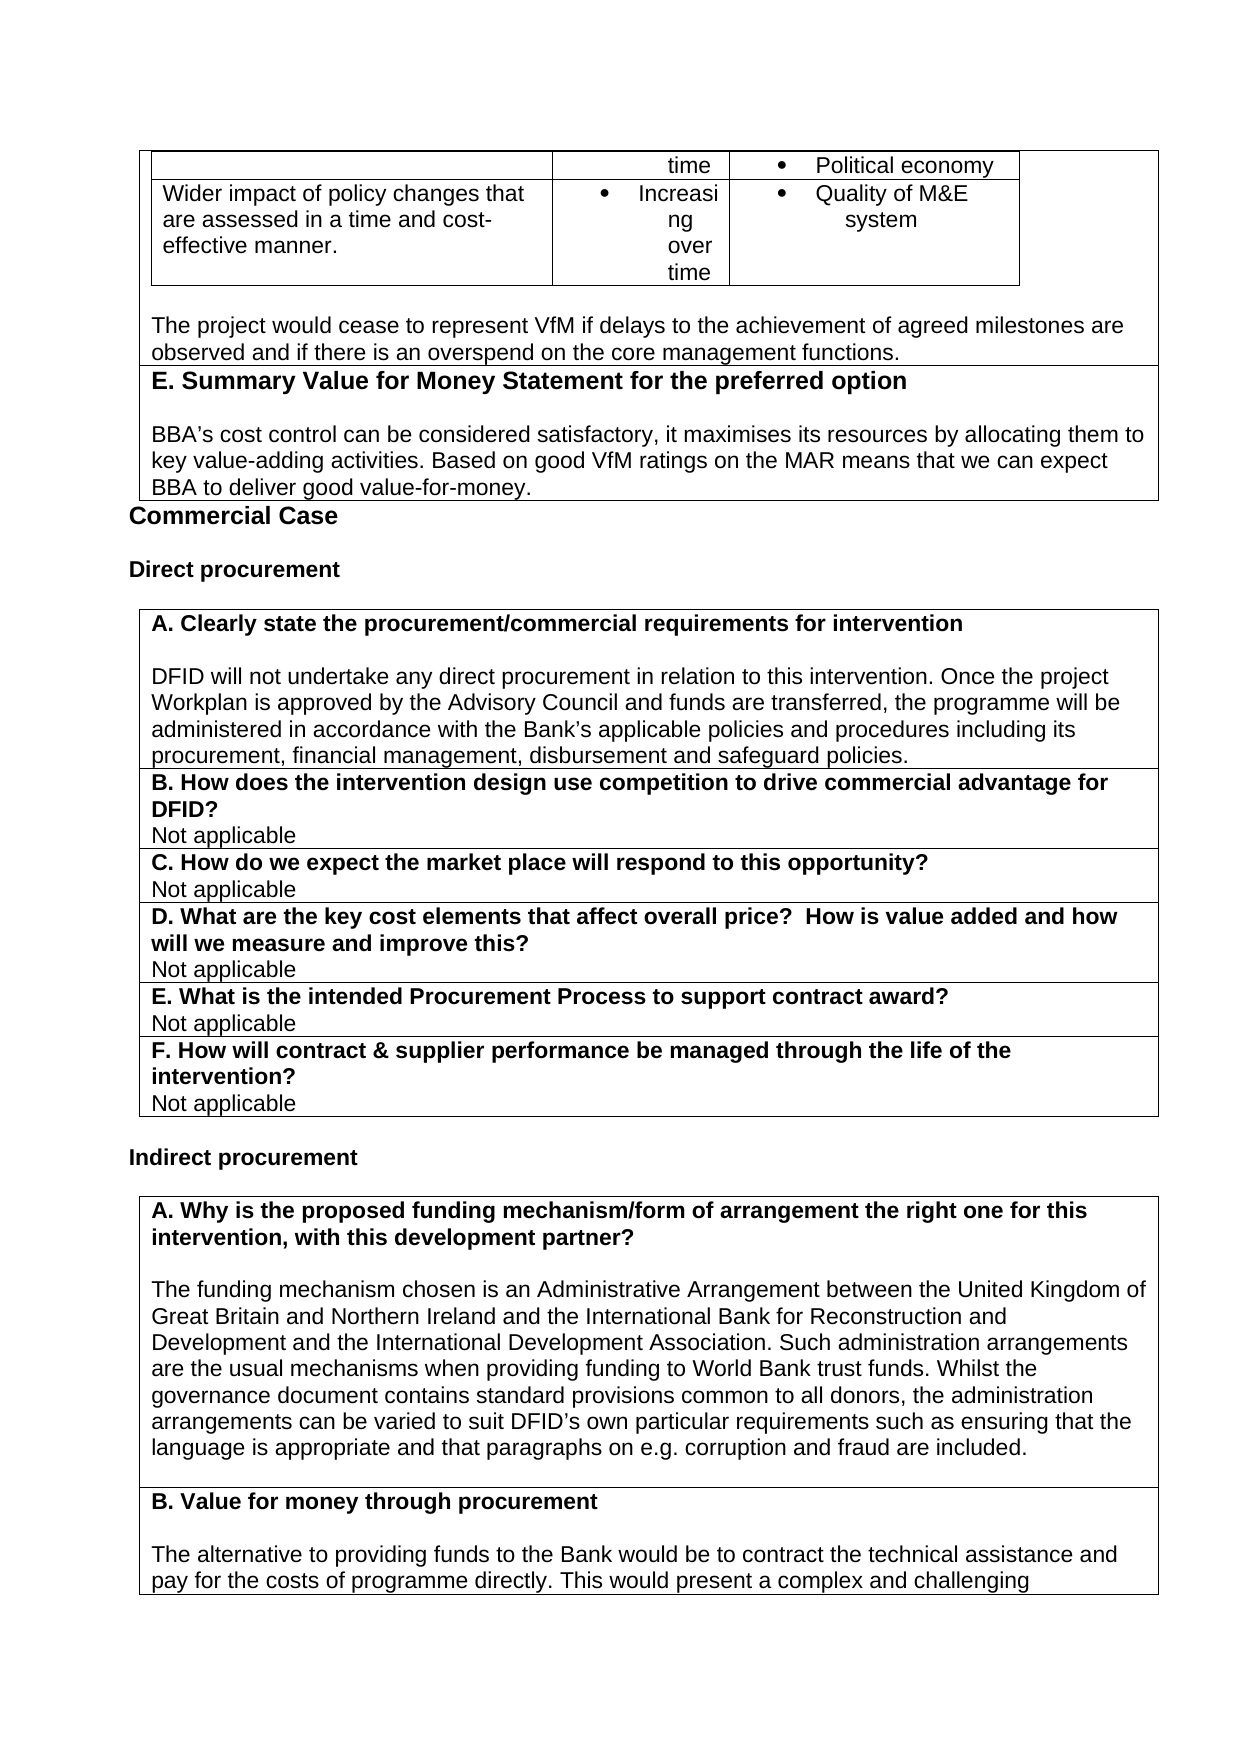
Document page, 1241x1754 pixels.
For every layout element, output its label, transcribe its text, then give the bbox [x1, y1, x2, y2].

table_cell B. Value for money through procurement The alternative to providing funds to the Bank would be to contract the technical assistance and pay for the costs of programme directly. This would present a complex and challenging [140, 1488, 1158, 1593]
table_header A. Why is the proposed funding mechanism/form of arrangement the right one for this intervention, with this development partner? The funding mechanism chosen is an Administrative Arrangement between the United Kingdom of Great Britain and Northern Ireland and the International Bank for Reconstruction and Development and the International Development Association. Such administration arrangements are the usual mechanisms when providing funding to World Bank trust funds. Whilst the governance document contains standard provisions common to all donors, the administration arrangements can be varied to suit DFID’s own particular requirements such as ensuring that the language is appropriate and that paragraphs on e.g. corruption and fraud are included. [140, 1197, 1158, 1487]
text Commercial Case [128, 501, 1053, 530]
table_cell Increasing over time [553, 180, 729, 285]
table_cell Wider impact of policy changes that are assessed in a time and cost-effective manner. [152, 180, 552, 285]
table_cell D. What are the key cost elements that affect overall price? How is value added and how will we measure and improve this? Not applicable [140, 903, 1158, 982]
text Indirect procurement [128, 1143, 1053, 1170]
text Direct procurement [128, 556, 1053, 583]
table_cell C. How do we expect the market place will respond to this opportunity? Not applicable [140, 849, 1158, 902]
table_cell E. What is the intended Procurement Process to support contract award? Not applicable [140, 983, 1158, 1036]
table_cell Quality of M&E system [730, 180, 1019, 285]
table_cell time [553, 152, 729, 178]
table_cell The project would cease to represent VfM if delays to the achievement of agreed milestones are observed and if there is an overspend on the core management functions. [140, 151, 1158, 365]
table_cell [152, 152, 552, 178]
table_header A. Clearly state the procurement/commercial requirements for intervention DFID will not undertake any direct procurement in relation to this intervention. Once the project Workplan is approved by the Advisory Council and funds are transferred, the programme will be administered in accordance with the Bank’s applicable policies and procedures including its procurement, financial management, disbursement and safeguard policies. [140, 610, 1158, 768]
table_cell F. How will contract & supplier performance be managed through the life of the intervention? Not applicable [140, 1037, 1158, 1116]
table_cell E. Summary Value for Money Statement for the preferred option BBA’s cost control can be considered satisfactory, it maximises its resources by allocating them to key value-adding activities. Based on good VfM ratings on the MAR means that we can expect BBA to deliver good value-for-money. [140, 366, 1158, 500]
table_cell B. How does the intervention design use competition to drive commercial advantage for DFID? Not applicable [140, 769, 1158, 848]
table_cell Quality of outputs Success of outreach Political economy [730, 152, 1019, 178]
